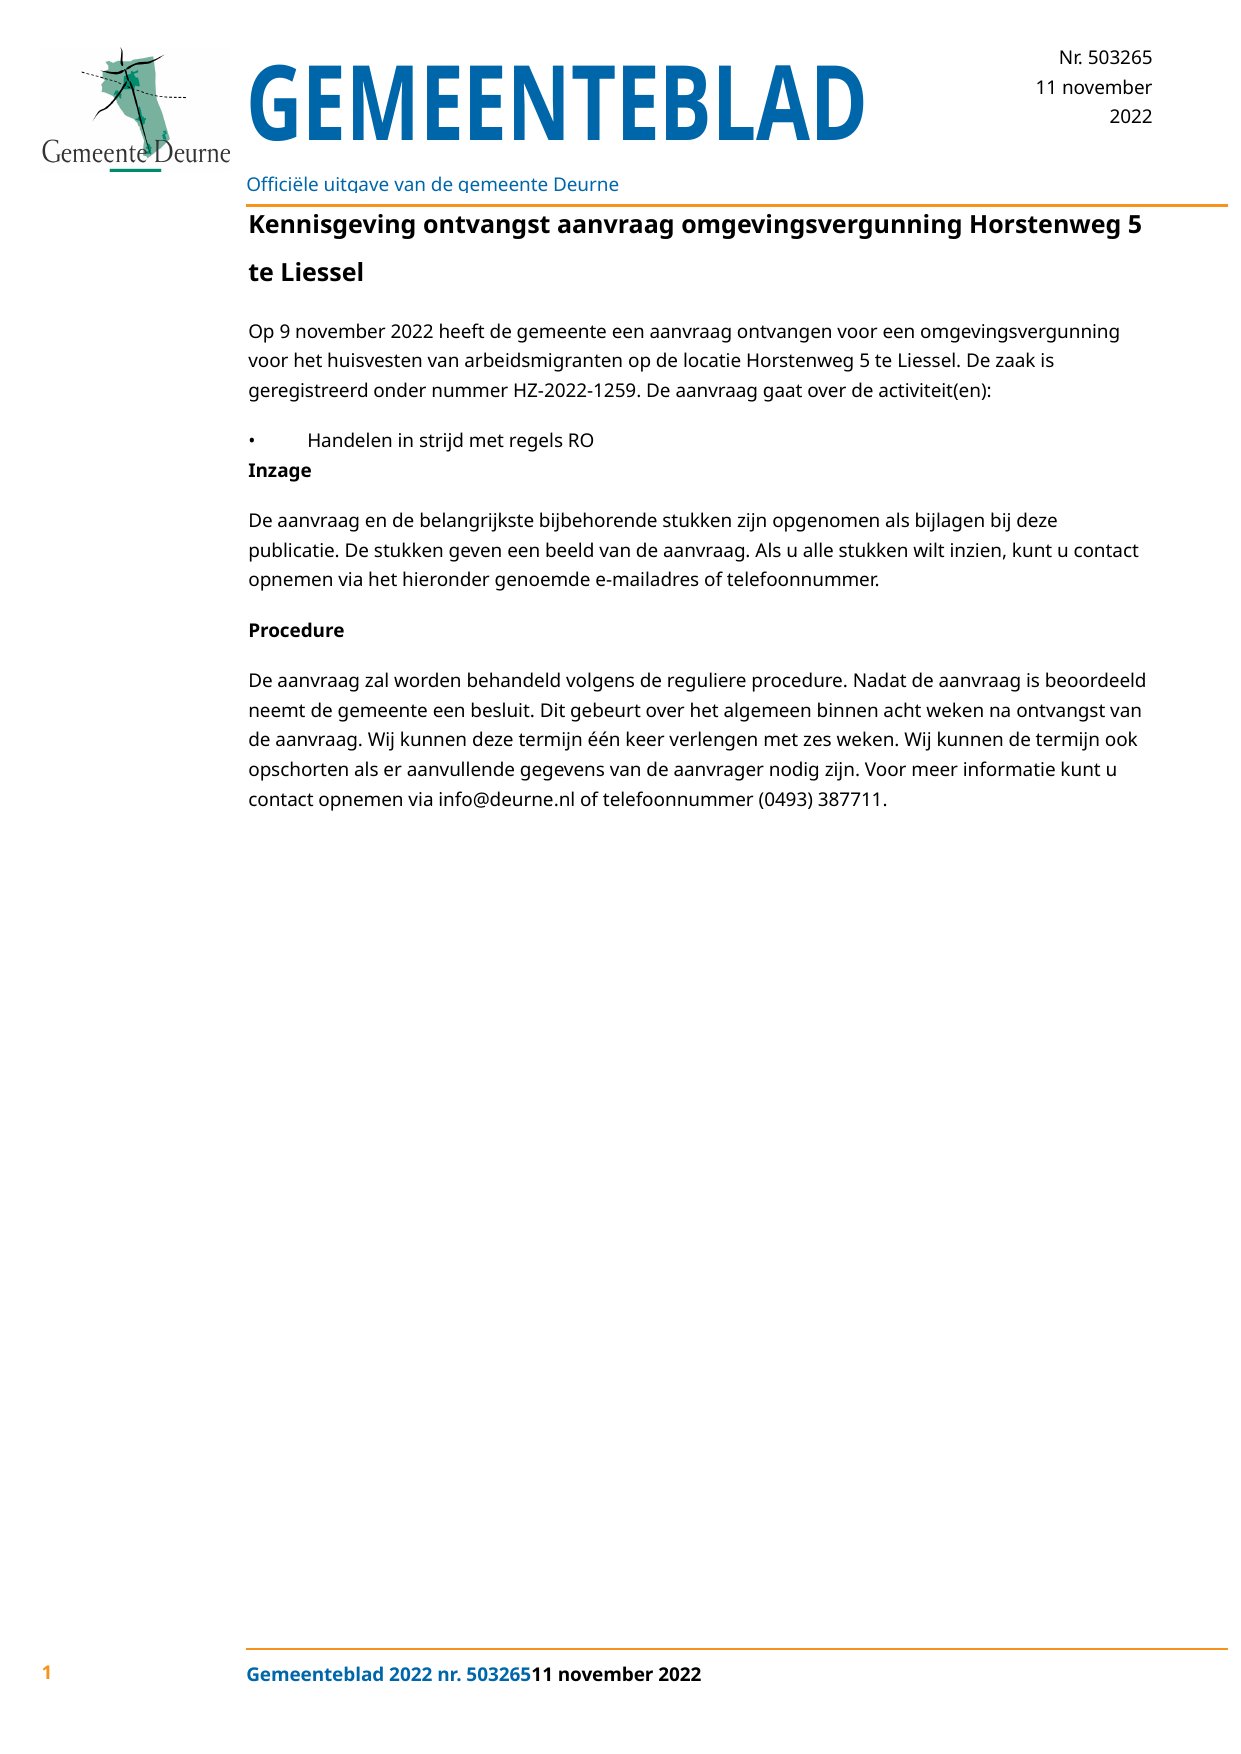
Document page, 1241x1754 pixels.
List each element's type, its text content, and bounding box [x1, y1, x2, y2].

text De aanvraag zal worden behandeld volgens de reguliere procedure. Nadat de aanvraag is beoordeeld neemt de gemeente een besluit. Dit gebeurt over het algemeen binnen acht weken na ontvangst van de aanvraag. Wij kunnen deze termijn één keer verlengen met zes weken. Wij kunnen de termijn ook opschorten als er aanvullende gegevens van de aanvrager nodig zijn. Voor meer informatie kunt u contact opnemen via info@deurne.nl of telefoonnummer (0493) 387711. [248, 667, 1152, 812]
text Op 9 november 2022 heeft de gemeente een aanvraag ontvangen voor een omgevingsvergunning voor het huisvesten van arbeidsmigranten op de locatie Horstenweg 5 te Liessel. De zaak is geregistreerd onder nummer HZ-2022-1259. De aanvraag gaat over de activiteit(en): [248, 318, 1152, 403]
text De aanvraag en de belangrijkste bijbehorende stukken zijn opgenomen als bijlagen bij deze publicatie. De stukken geven een beeld van de aanvraag. Als u alle stukken wilt inzien, kunt u contact opnemen via het hieronder genoemde e-mailadres of telefoonnummer. [248, 507, 1152, 592]
text Procedure [248, 617, 1152, 643]
picture [41, 47, 231, 172]
text Inzage [248, 457, 1152, 483]
text Kennisgeving ontvangst aanvraag omgevingsvergunning Horstenweg 5 te Liessel [248, 207, 1152, 288]
list Handelen in strijd met regels RO [248, 427, 1152, 453]
